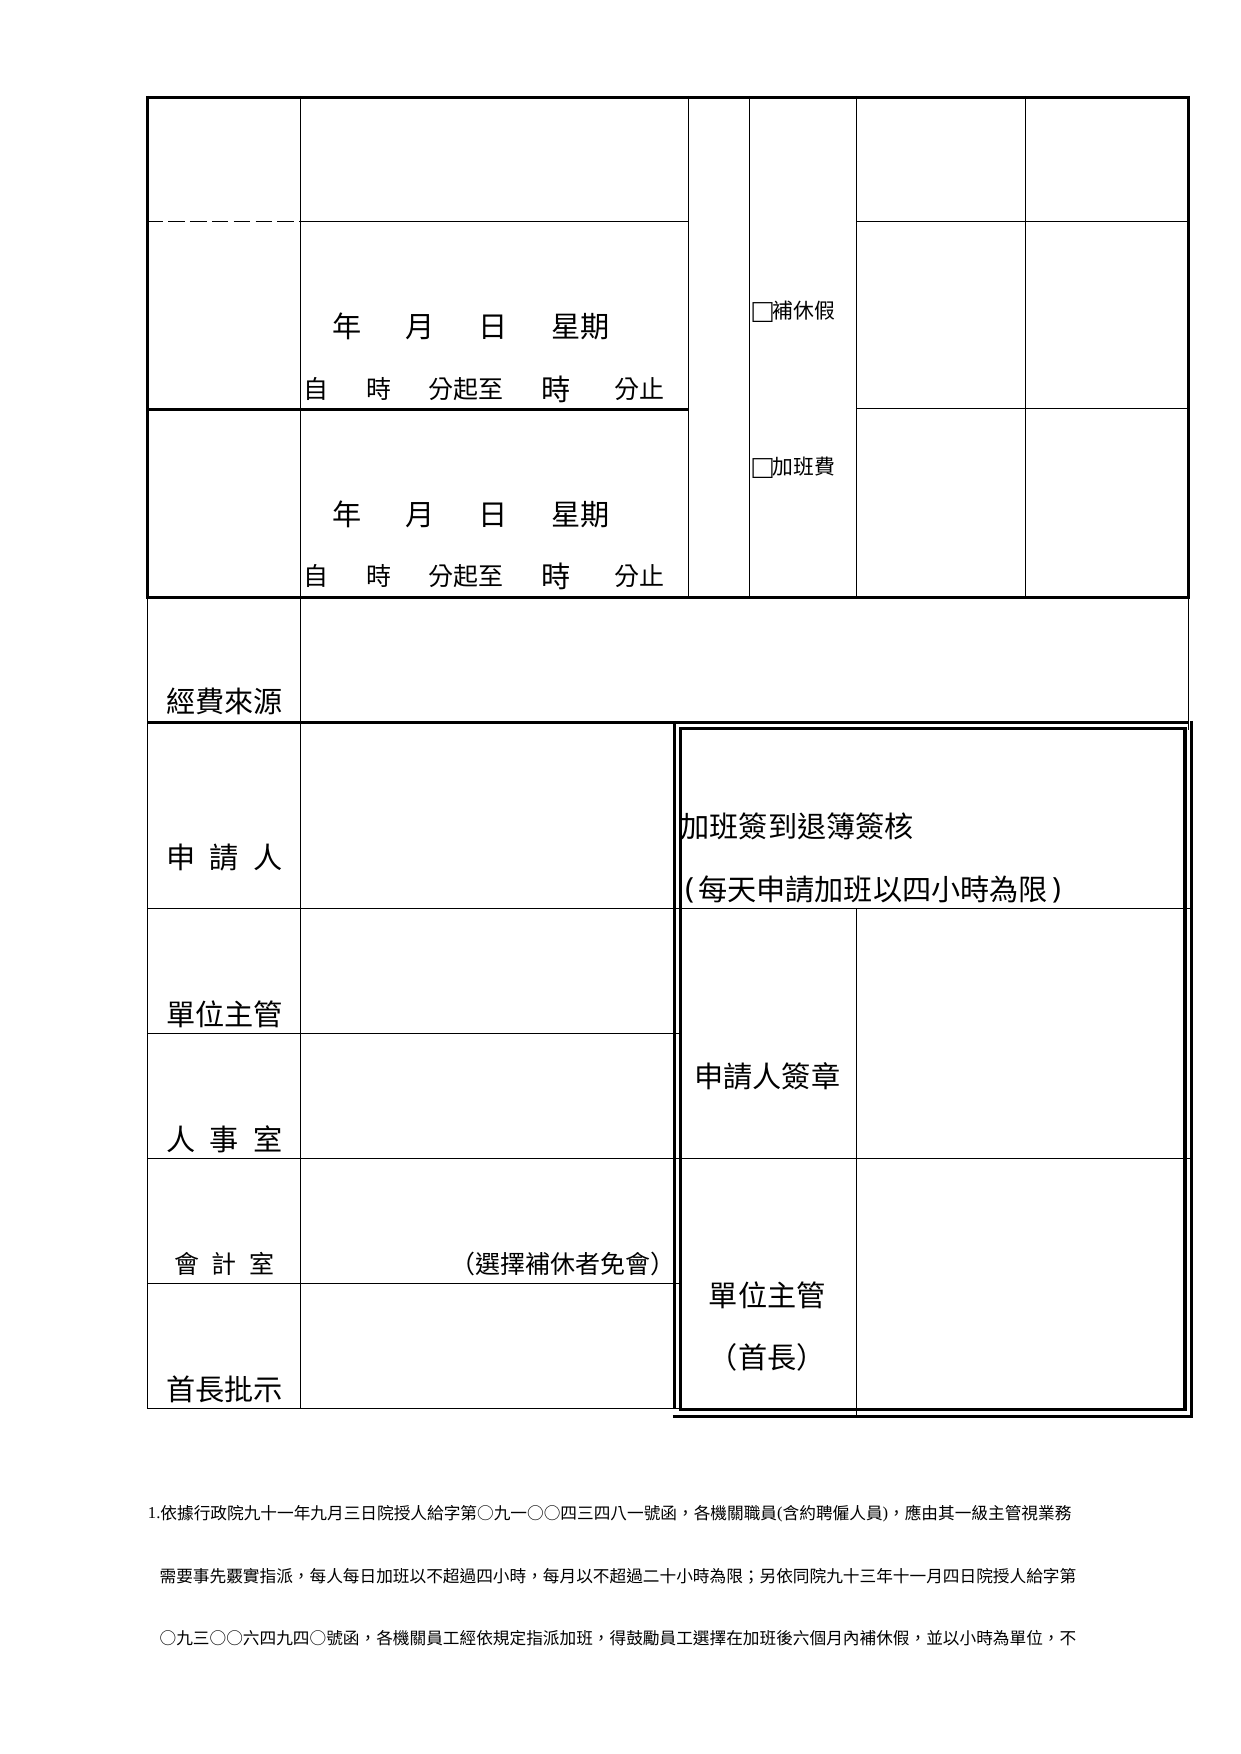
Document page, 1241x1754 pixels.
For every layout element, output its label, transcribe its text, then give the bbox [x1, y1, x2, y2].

table_cell [301, 1284, 673, 1408]
table_cell 單位主管 [148, 909, 300, 1033]
table_cell [301, 1034, 673, 1158]
table_cell [857, 409, 1025, 596]
table_cell 人 事 室 [148, 1034, 300, 1158]
table_cell [689, 99, 749, 596]
table_cell [301, 99, 688, 221]
table_cell 年 月 日 星期 自 時 分起至 時 分止 [301, 222, 688, 408]
table_cell [1026, 222, 1187, 408]
table_cell [1026, 409, 1187, 596]
table_cell 單位主管 （首長） [682, 1159, 856, 1408]
table_cell [857, 1159, 1183, 1408]
table_cell [301, 724, 673, 908]
table_cell [301, 599, 1188, 721]
table_cell 年 月 日 星期 自 時 分起至 時 分止 [301, 411, 688, 596]
table_cell [1026, 99, 1187, 221]
table_cell [857, 222, 1025, 408]
text 1.依據行政院九十一年九月三日院授人給字第○九一○○四三四八一號函，各機關職員(含約聘僱人員)，應由其一級主管視業務需要事先覈實指派，每人每日加班以不超過四小時，每月以不超過二十小時為限；另依同院九十三年十一月四日院授人給字第○九三○○六四九四○號函，各機關員工經依規定指派加班，得鼓勵員工選擇在加班後六個月內補休假，並以小時為單位，不 [148, 1471, 1081, 1658]
table_cell 加班簽到退簿簽核 (每天申請加班以四小時為限) [678, 724, 1188, 908]
table_cell [149, 411, 300, 596]
table_cell [857, 99, 1025, 221]
table_cell 會 計 室 [148, 1159, 300, 1283]
table_cell [301, 909, 673, 1033]
table_cell 申 請 人 [148, 724, 300, 908]
table_cell 經費來源 [148, 599, 300, 721]
table_cell 首長批示 [148, 1284, 300, 1408]
table_cell 申請人簽章 [682, 909, 856, 1158]
table_cell （選擇補休者免會） [301, 1159, 673, 1283]
table_cell [149, 221, 300, 408]
table_cell [149, 99, 300, 221]
table_cell □補休假 □加班費 [750, 99, 856, 596]
table_cell [857, 909, 1183, 1158]
